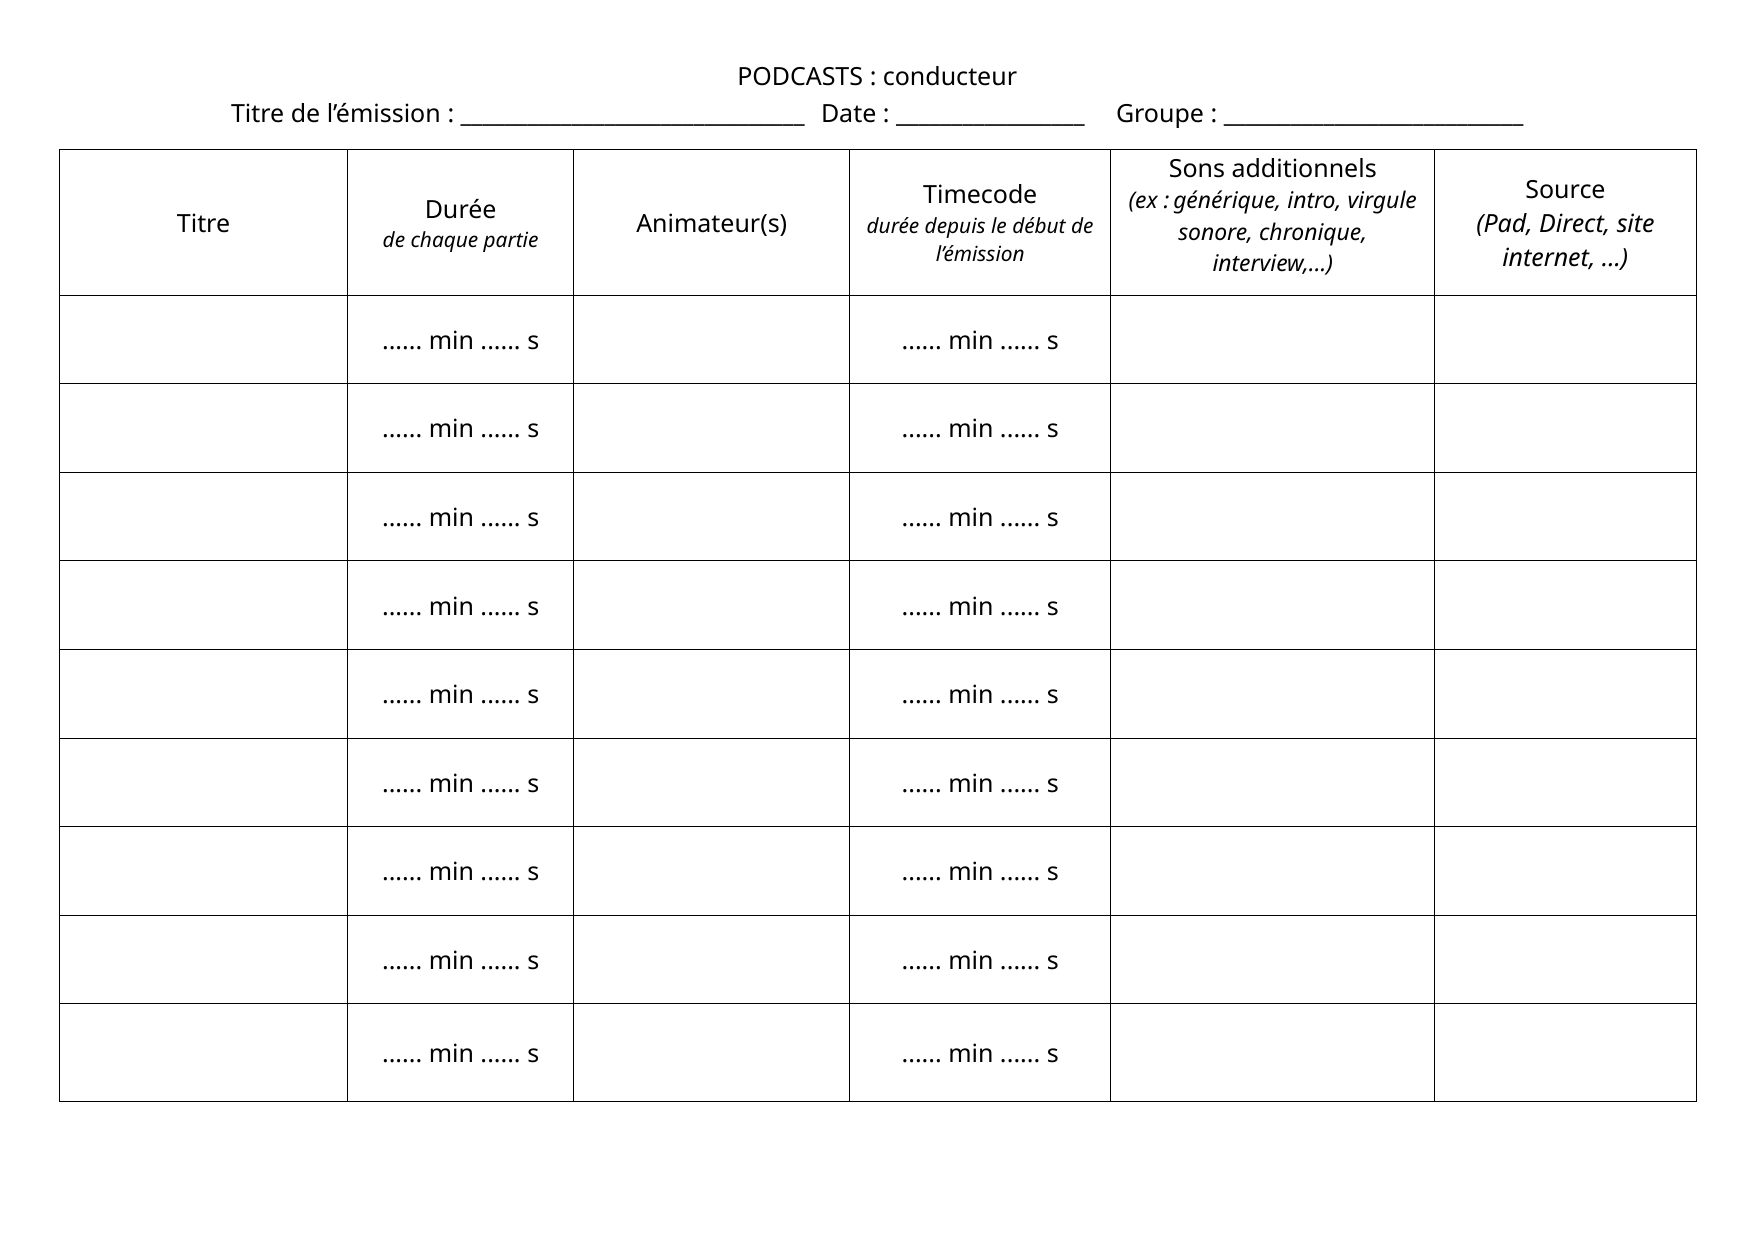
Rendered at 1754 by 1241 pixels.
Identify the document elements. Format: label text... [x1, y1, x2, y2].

table_cell ...... min ...... s [850, 384, 1110, 472]
table_cell [60, 384, 347, 472]
table_cell ...... min ...... s [850, 561, 1110, 649]
table_header Animateur(s) [574, 150, 849, 295]
table_cell ...... min ...... s [850, 650, 1110, 737]
table_cell [1435, 561, 1696, 649]
table_cell ...... min ...... s [850, 916, 1110, 1003]
table_cell ...... min ...... s [850, 296, 1110, 383]
text PODCASTS : conducteur Titre de l’émission : _______________________________ Date : _________________ Groupe : ___________________________ [59, 59, 1695, 130]
table_cell [574, 827, 849, 914]
table_cell [1435, 650, 1696, 737]
table_cell [60, 650, 347, 737]
table_cell [1111, 739, 1434, 826]
table_cell [1435, 296, 1696, 383]
table_header Durée de chaque partie [348, 150, 573, 295]
table_cell [574, 1004, 849, 1101]
table_cell [1435, 1004, 1696, 1101]
table_cell [60, 561, 347, 649]
table_cell [60, 827, 347, 914]
table_cell [60, 1004, 347, 1101]
table_cell [1111, 561, 1434, 649]
table_cell [574, 561, 849, 649]
table_cell [1111, 1004, 1434, 1101]
table_cell [574, 650, 849, 737]
table_cell [574, 473, 849, 560]
table_cell ...... min ...... s [348, 296, 573, 383]
table_cell ...... min ...... s [348, 1004, 573, 1101]
table_cell ...... min ...... s [850, 473, 1110, 560]
table_cell [1435, 739, 1696, 826]
table_cell [1435, 473, 1696, 560]
table_cell [60, 916, 347, 1003]
table_cell [574, 296, 849, 383]
table_cell [1435, 916, 1696, 1003]
table_cell [1111, 916, 1434, 1003]
table_header Timecode durée depuis le début de l’émission [850, 150, 1110, 295]
table_cell [1435, 827, 1696, 914]
table_cell [60, 296, 347, 383]
table_cell [60, 473, 347, 560]
table_cell [574, 384, 849, 472]
table_cell [574, 739, 849, 826]
table_cell ...... min ...... s [850, 1004, 1110, 1101]
table_cell [1111, 384, 1434, 472]
table_cell ...... min ...... s [348, 384, 573, 472]
table_header Titre [60, 150, 347, 295]
table_cell [1111, 827, 1434, 914]
table_cell [60, 739, 347, 826]
table_cell ...... min ...... s [348, 561, 573, 649]
table_header Sons additionnels (ex : générique, intro, virgule sonore, chronique, interview,...) [1111, 150, 1434, 295]
table_cell ...... min ...... s [348, 650, 573, 737]
table_cell [1111, 473, 1434, 560]
table_cell ...... min ...... s [348, 739, 573, 826]
table_cell [1111, 296, 1434, 383]
table_cell ...... min ...... s [850, 827, 1110, 914]
table_cell ...... min ...... s [348, 916, 573, 1003]
table_cell ...... min ...... s [348, 473, 573, 560]
table_cell ...... min ...... s [850, 739, 1110, 826]
table_cell [574, 916, 849, 1003]
table_cell ...... min ...... s [348, 827, 573, 914]
table_cell [1111, 650, 1434, 737]
table_cell [1435, 384, 1696, 472]
table_header Source (Pad, Direct, site internet, ...) [1435, 150, 1696, 295]
